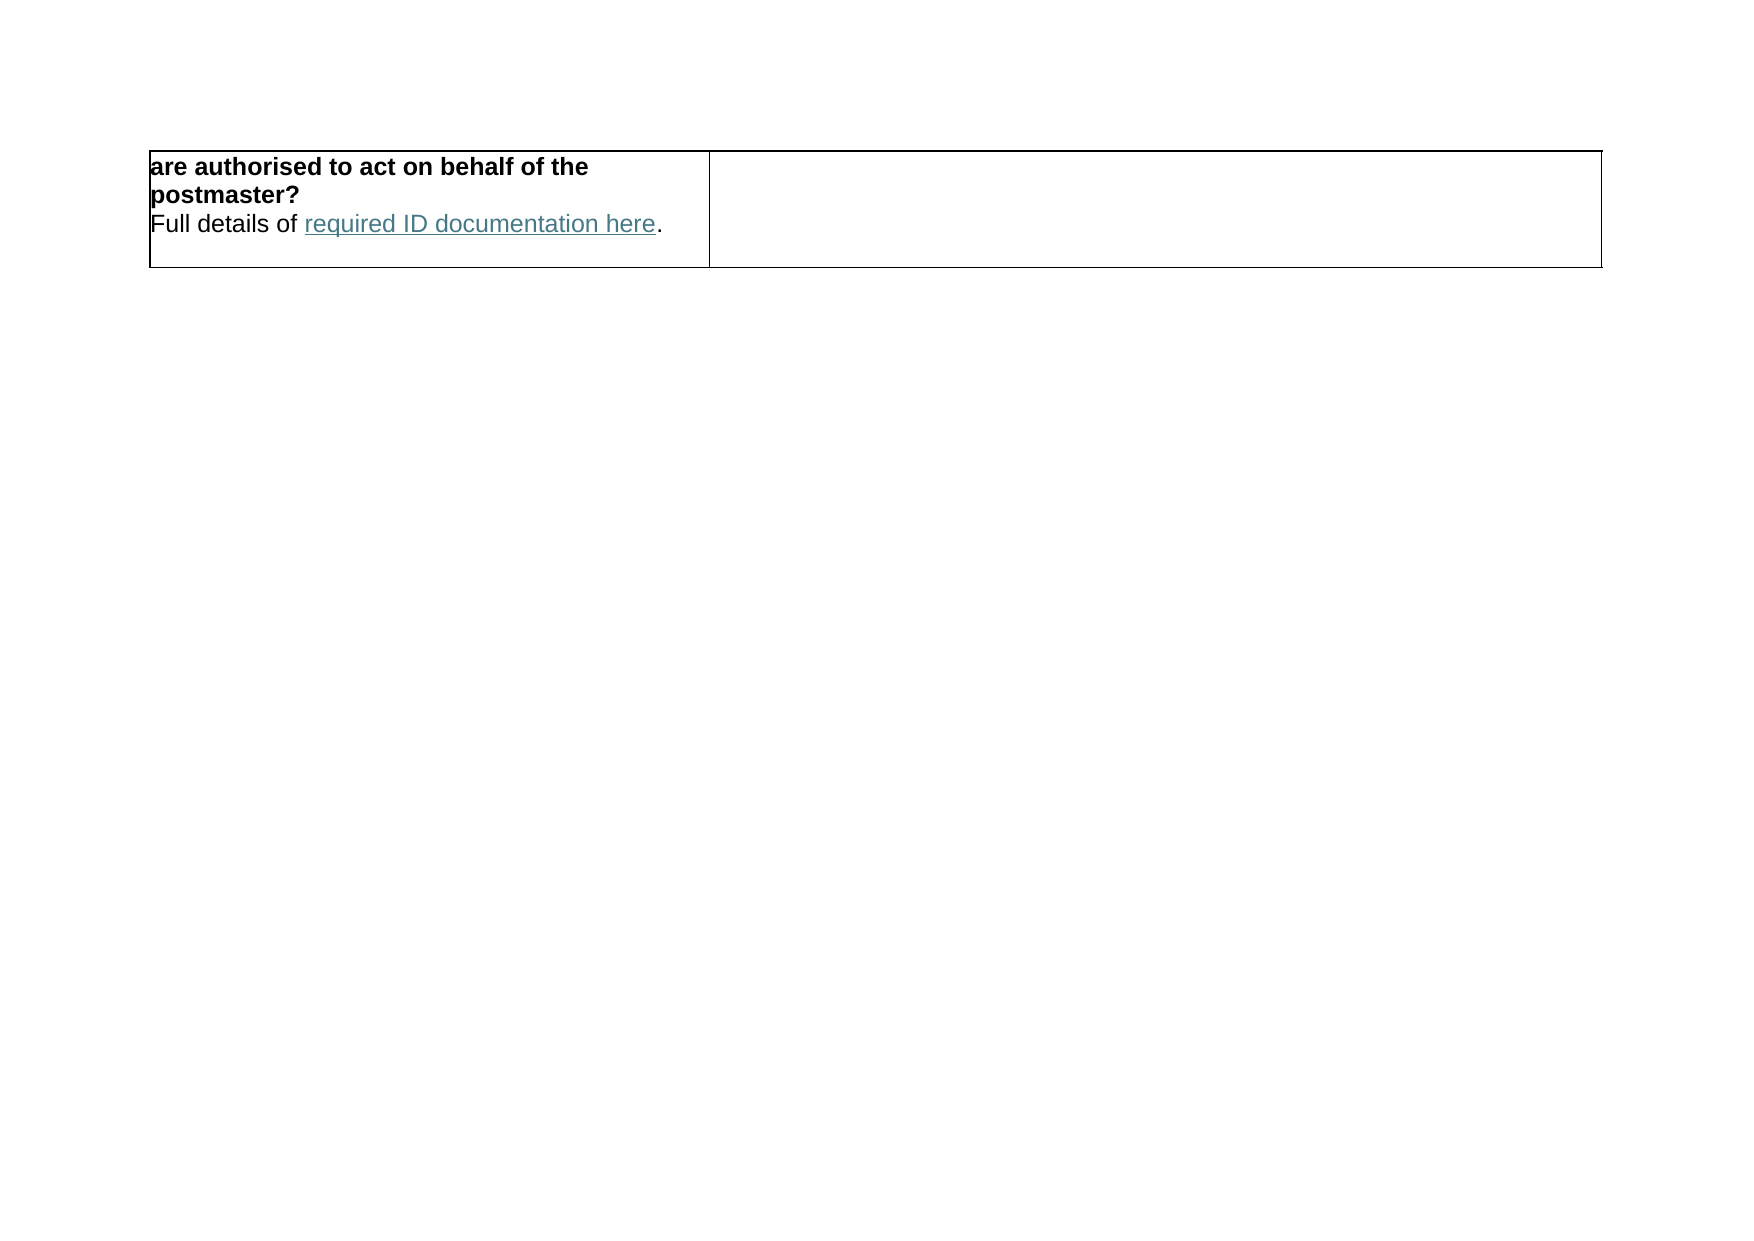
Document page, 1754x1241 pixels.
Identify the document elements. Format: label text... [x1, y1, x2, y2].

table_cell [710, 152, 1601, 267]
table_cell are authorised to act on behalf of the postmaster? Full details of required ID documentation here. [151, 152, 709, 267]
